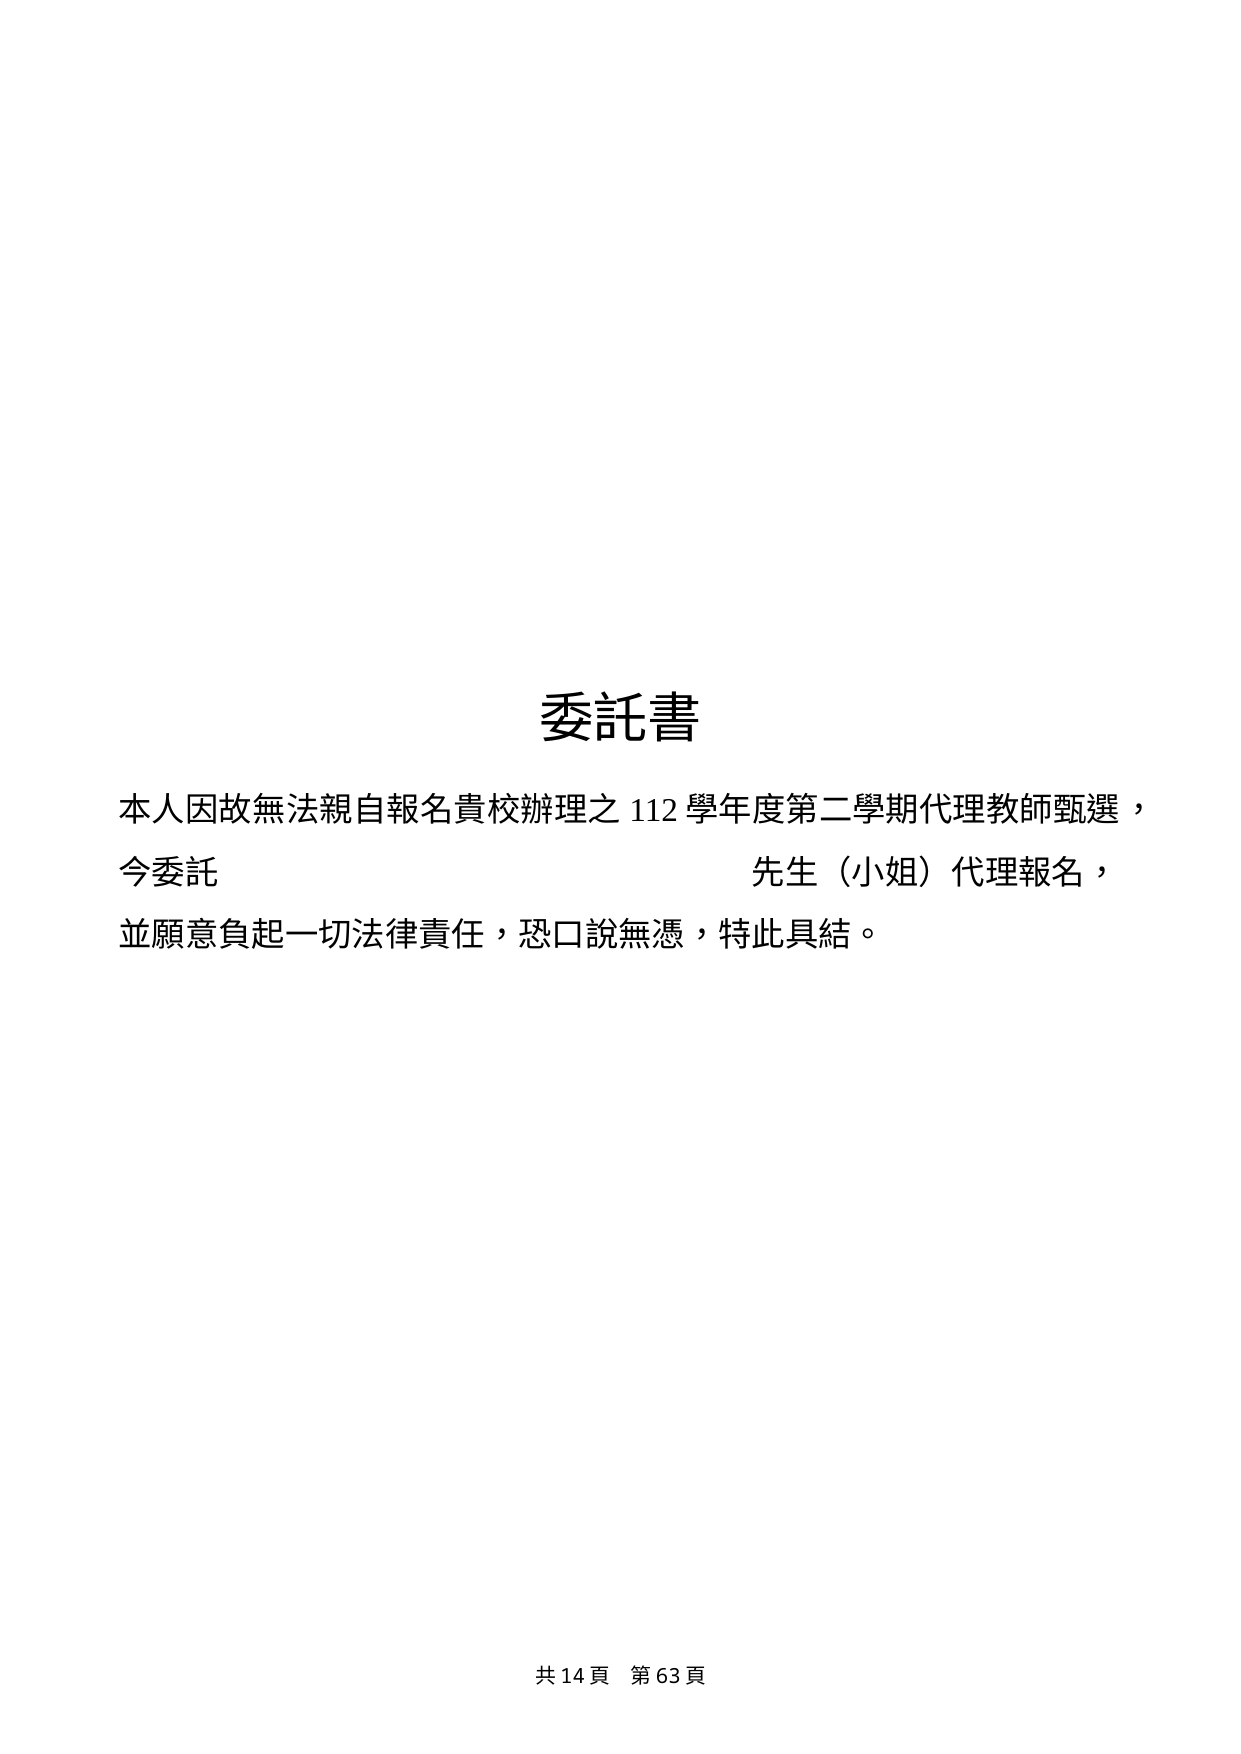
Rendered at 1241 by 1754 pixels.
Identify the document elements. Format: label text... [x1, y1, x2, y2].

text 委託書 [118, 641, 1122, 766]
text 本人因故無法親自報名貴校辦理之112學年度第二學期代理教師甄選，今委託 先生（小姐）代理報名，並願意負起一切法律責任，恐口說無憑，特此具結。 [118, 766, 1122, 953]
